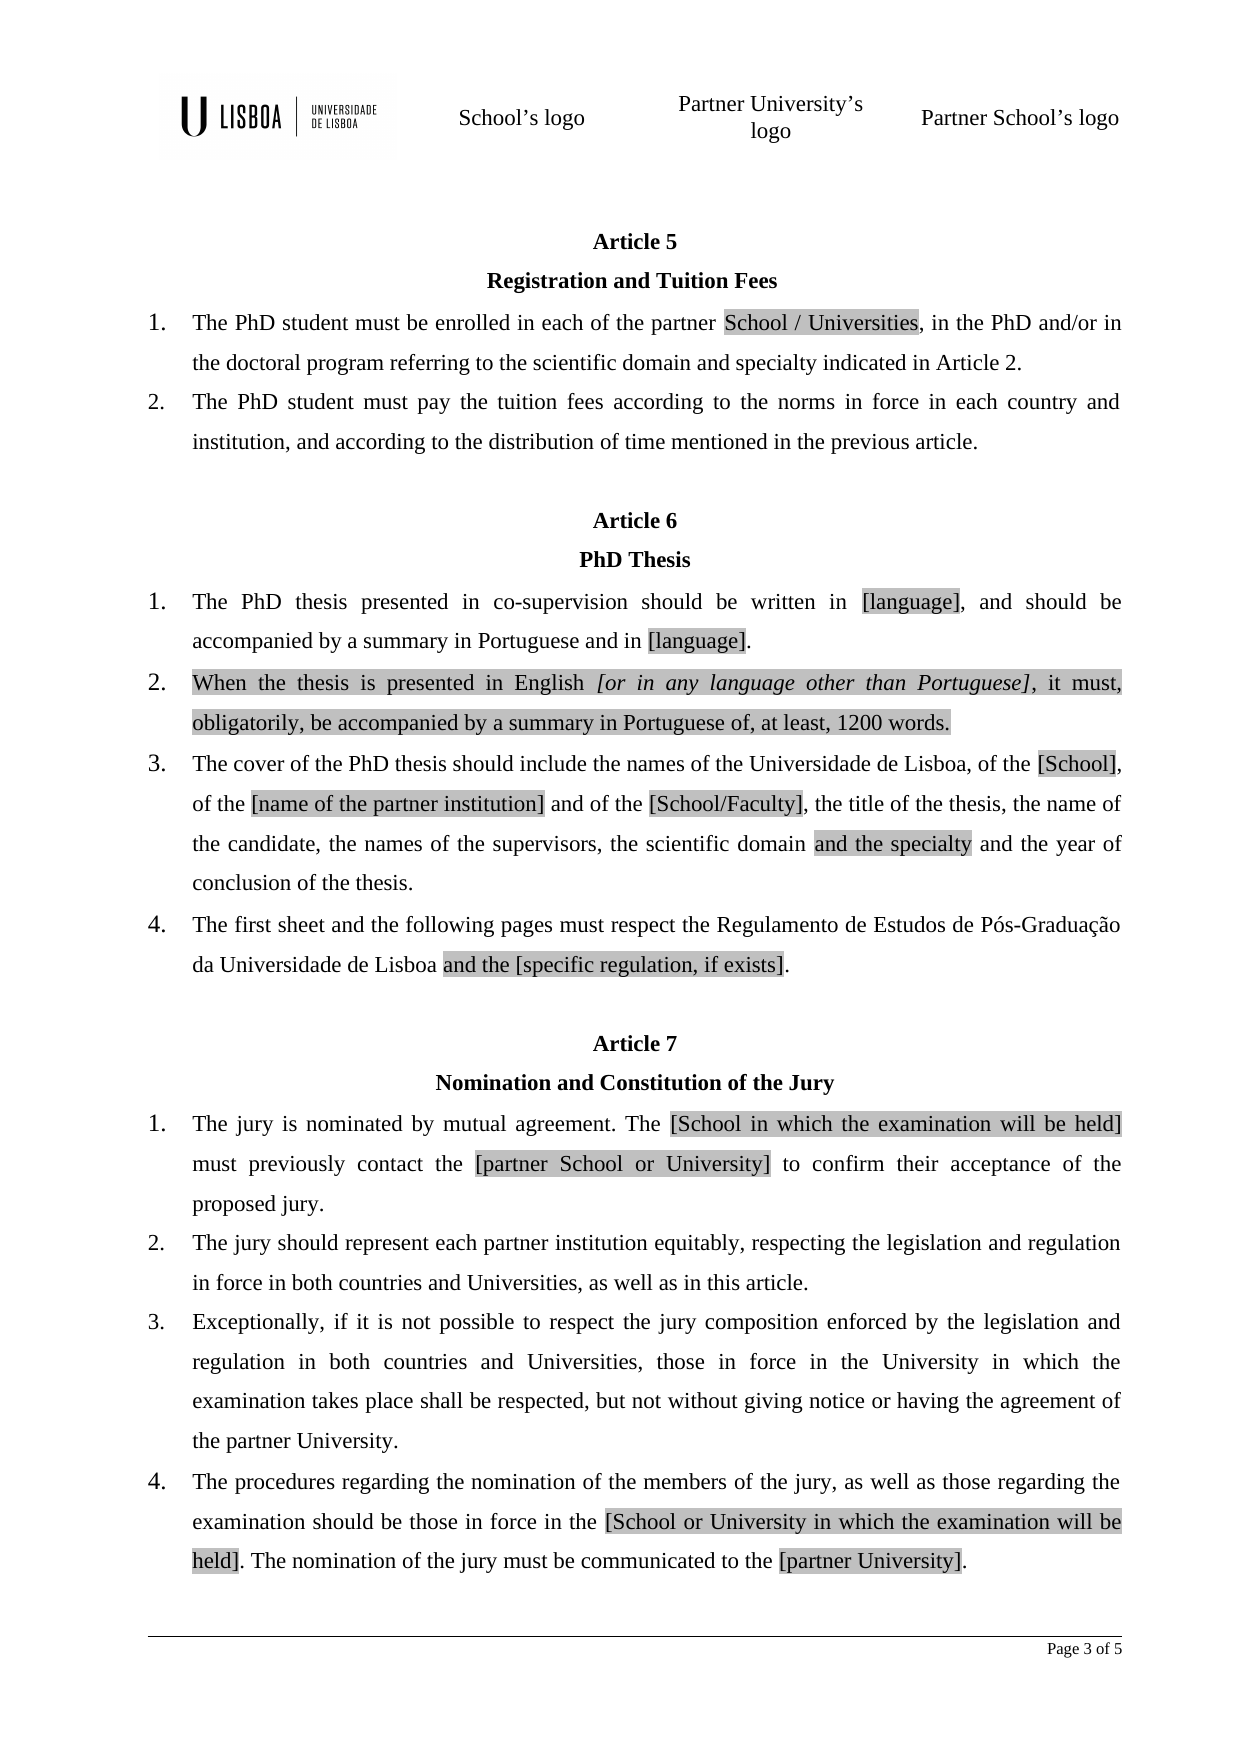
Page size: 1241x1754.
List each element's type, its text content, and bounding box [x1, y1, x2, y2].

list The PhD student must be enrolled in each of the partner School / Universities, in the PhD and/or in the doctoral program referring to the scientific domain and specialty indicated in Article 2. [148, 307, 1122, 375]
text Nomination and Constitution of the Jury [148, 1069, 1122, 1095]
list The cover of the PhD thesis should include the names of the Universidade de Lisboa, of the [School], of the [name of the partner institution] and of the [School/Faculty], the title of the thesis, the name of the candidate, the names of the supervisors, the scientific domain and the specialty and the year of conclusion of the thesis. [148, 748, 1122, 896]
list The PhD thesis presented in co-supervision should be written in [language], and should be accompanied by a summary in Portuguese and in [language]. [148, 586, 1122, 654]
list The jury should represent each partner institution equitably, respecting the legislation and regulation in force in both countries and Universities, as well as in this article. [148, 1229, 1122, 1295]
list The procedures regarding the nomination of the members of the jury, as well as those regarding the examination should be those in force in the [School or University in which the examination will be held]. The nomination of the jury must be communicated to the [partner University]. [148, 1466, 1122, 1574]
text Article 5 [148, 228, 1122, 254]
list The first sheet and the following pages must respect the Regulamento de Estudos de Pós-Graduação da Universidade de Lisboa and the [specific regulation, if exists]. [148, 909, 1122, 977]
list When the thesis is presented in English [or in any language other than Portuguese], it must, obligatorily, be accompanied by a summary in Portuguese of, at least, 1200 words. [148, 667, 1122, 735]
text Article 7 [148, 1029, 1122, 1056]
text Registration and Tuition Fees [148, 267, 1122, 294]
list Exceptionally, if it is not possible to respect the jury composition enforced by the legislation and regulation in both countries and Universities, those in force in the University in which the examination takes place shall be respected, but not without giving notice or having the agreement of the partner University. [148, 1308, 1122, 1453]
text PhD Thesis [148, 546, 1122, 573]
list The PhD student must pay the tuition fees according to the norms in force in each country and institution, and according to the distribution of time mentioned in the previous article. [148, 388, 1122, 454]
list The jury is nominated by mutual agreement. The [School in which the examination will be held] must previously contact the [partner School or University] to confirm their acceptance of the proposed jury. [148, 1108, 1122, 1216]
text Article 6 [148, 507, 1122, 533]
